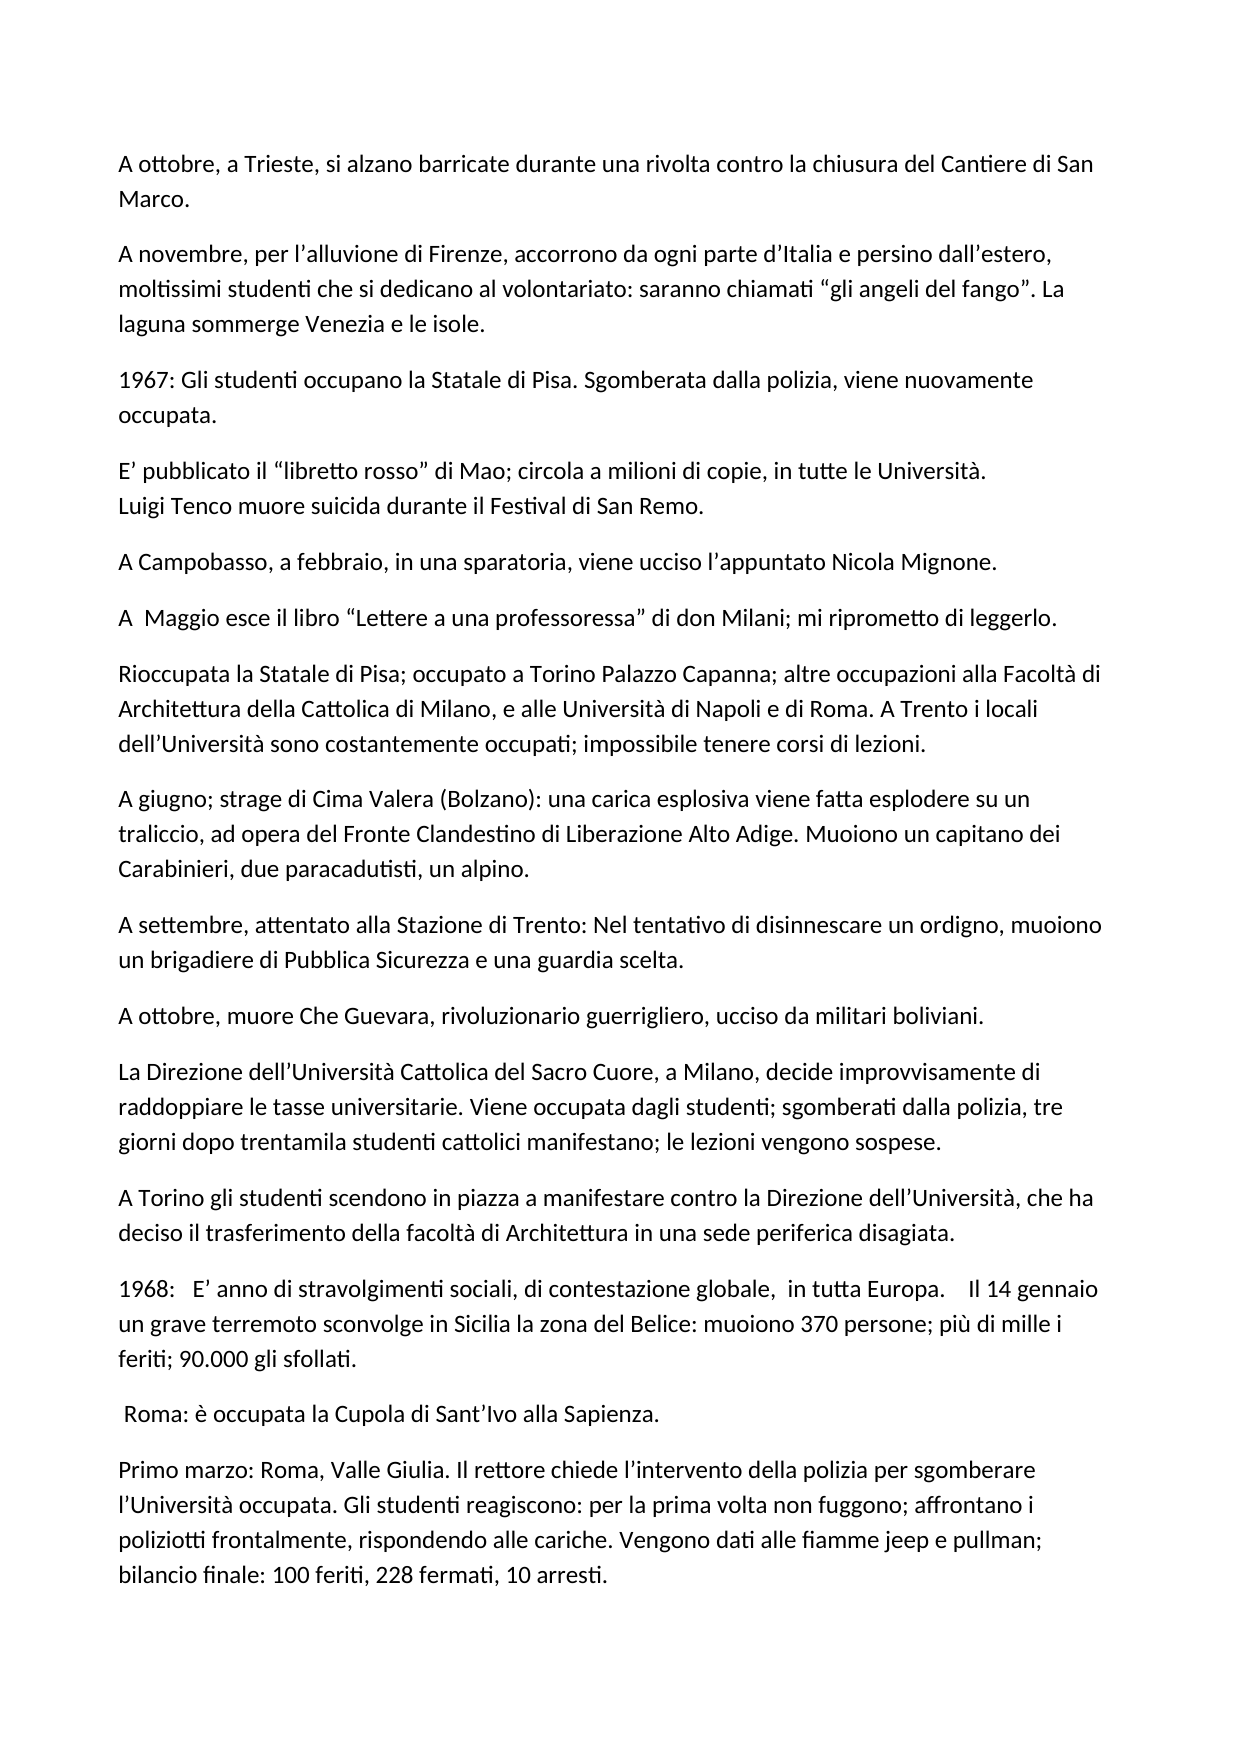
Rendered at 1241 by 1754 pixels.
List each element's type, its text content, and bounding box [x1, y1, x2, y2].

text 1968: E’ anno di stravolgimenti sociali, di contestazione globale, in tutta Europa. Il 14 gennaio un grave terremoto sconvolge in Sicilia la zona del Belice: muoiono 370 persone; più di mille i feriti; 90.000 gli sfollati. [118, 1273, 1122, 1373]
text A giugno; strage di Cima Valera (Bolzano): una carica esplosiva viene fatta esplodere su un traliccio, ad opera del Fronte Clandestino di Liberazione Alto Adige. Muoiono un capitano dei Carabinieri, due paracadutisti, un alpino. [118, 783, 1122, 884]
text Roma: è occupata la Cupola di Sant’Ivo alla Sapienza. [118, 1398, 1122, 1429]
text A Campobasso, a febbraio, in una sparatoria, viene ucciso l’appuntato Nicola Mignone. [118, 546, 1122, 577]
text E’ pubblicato il “libretto rosso” di Mao; circola a milioni di copie, in tutte le Università. Luigi Tenco muore suicida durante il Festival di San Remo. [118, 455, 1122, 521]
text A ottobre, a Trieste, si alzano barricate durante una rivolta contro la chiusura del Cantiere di San Marco. [118, 148, 1122, 213]
text A Maggio esce il libro “Lettere a una professoressa” di don Milani; mi riprometto di leggerlo. [118, 602, 1122, 632]
text A settembre, attentato alla Stazione di Trento: Nel tentativo di disinnescare un ordigno, muoiono un brigadiere di Pubblica Sicurezza e una guardia scelta. [118, 909, 1122, 975]
text La Direzione dell’Università Cattolica del Sacro Cuore, a Milano, decide improvvisamente di raddoppiare le tasse universitarie. Viene occupata dagli studenti; sgomberati dalla polizia, tre giorni dopo trentamila studenti cattolici manifestano; le lezioni vengono sospese. [118, 1056, 1122, 1157]
text A ottobre, muore Che Guevara, rivoluzionario guerrigliero, ucciso da militari boliviani. [118, 1000, 1122, 1031]
text Primo marzo: Roma, Valle Giulia. Il rettore chiede l’intervento della polizia per sgomberare l’Università occupata. Gli studenti reagiscono: per la prima volta non fuggono; affrontano i poliziotti frontalmente, rispondendo alle cariche. Vengono dati alle fiamme jeep e pullman; bilancio finale: 100 feriti, 228 fermati, 10 arresti. [118, 1454, 1122, 1590]
text 1967: Gli studenti occupano la Statale di Pisa. Sgomberata dalla polizia, viene nuovamente occupata. [118, 364, 1122, 430]
text A novembre, per l’alluvione di Firenze, accorrono da ogni parte d’Italia e persino dall’estero, moltissimi studenti che si dedicano al volontariato: saranno chiamati “gli angeli del fango”. La laguna sommerge Venezia e le isole. [118, 238, 1122, 339]
text Rioccupata la Statale di Pisa; occupato a Torino Palazzo Capanna; altre occupazioni alla Facoltà di Architettura della Cattolica di Milano, e alle Università di Napoli e di Roma. A Trento i locali dell’Università sono costantemente occupati; impossibile tenere corsi di lezioni. [118, 658, 1122, 758]
text A Torino gli studenti scendono in piazza a manifestare contro la Direzione dell’Università, che ha deciso il trasferimento della facoltà di Architettura in una sede periferica disagiata. [118, 1182, 1122, 1247]
